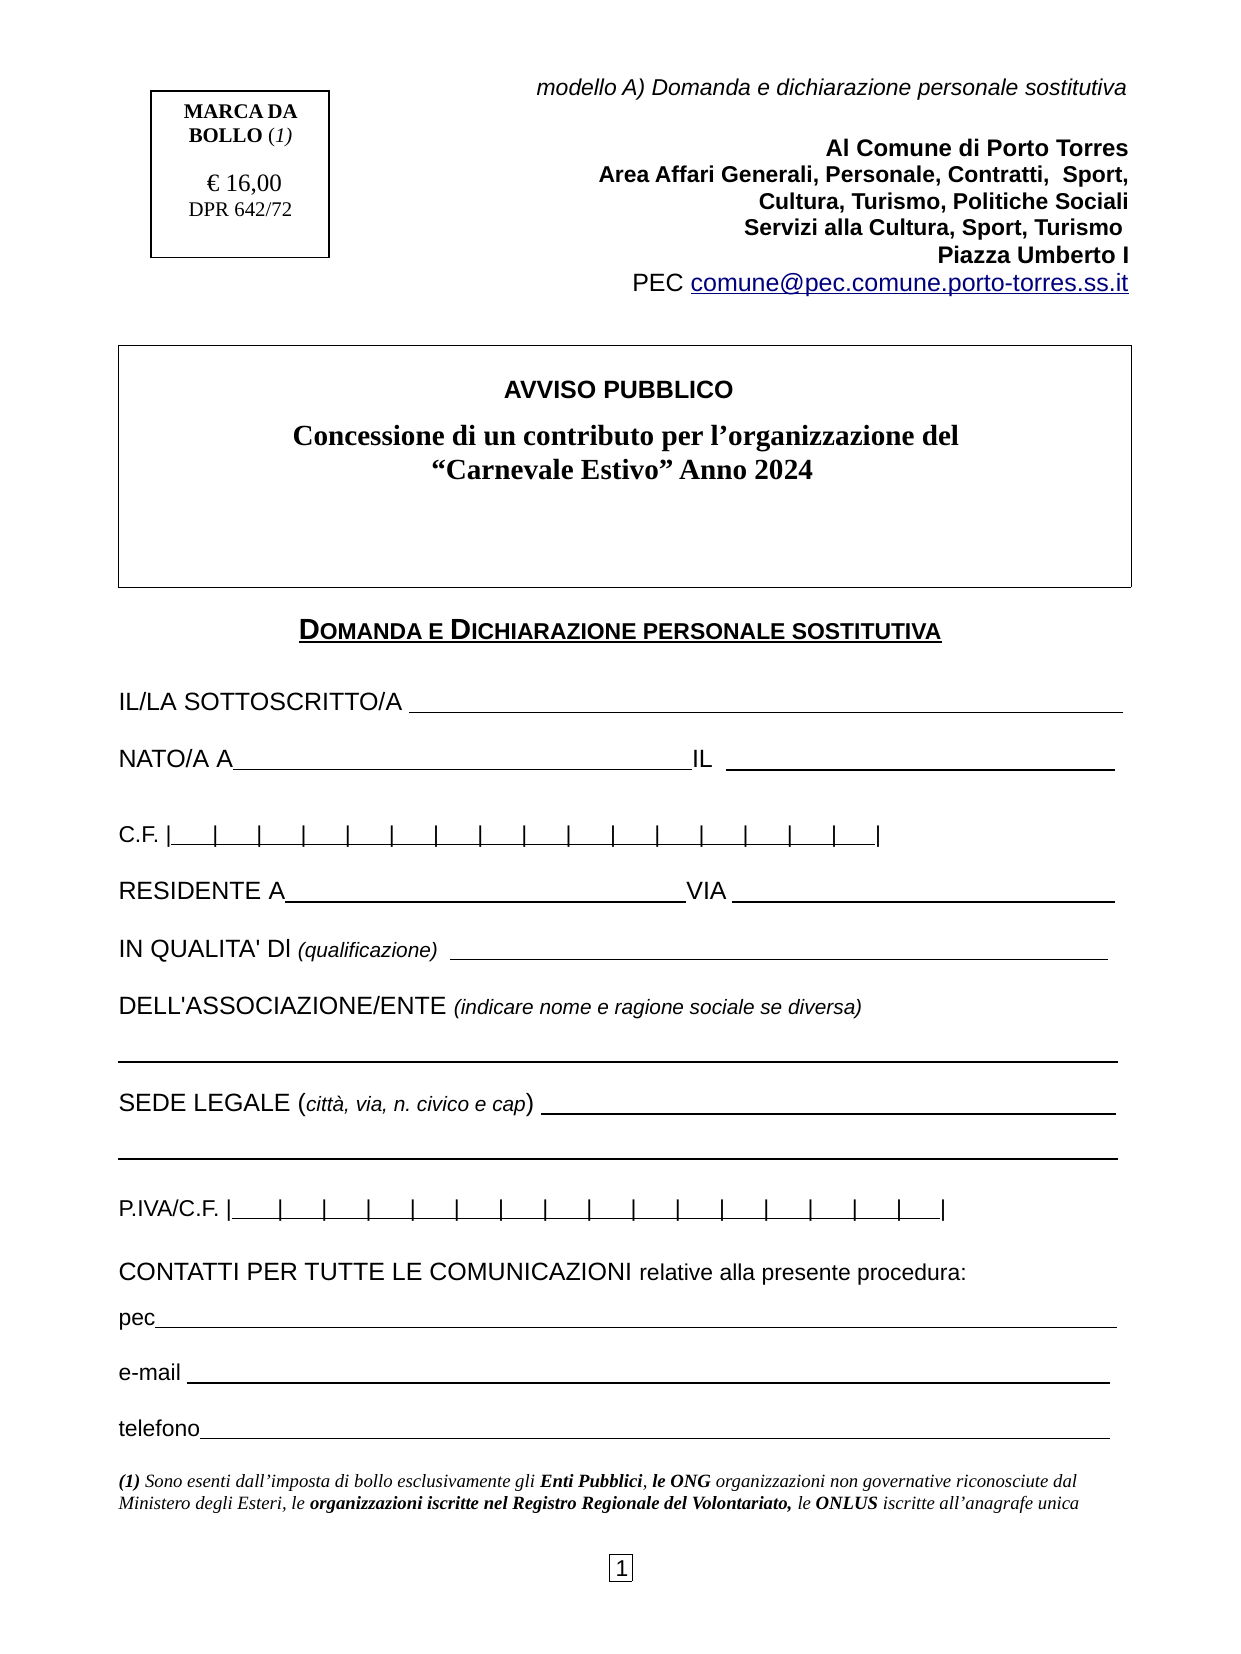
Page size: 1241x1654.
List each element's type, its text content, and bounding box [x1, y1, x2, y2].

text AVVISO PUBBLICO [317, 375, 919, 404]
text € 16,00 [183, 168, 305, 197]
text C.F. | | | | | | | | | | | | | | | | | [118, 821, 1144, 847]
text Al Comune di Porto Torres Area Affari Generali, Personale, Contratti, Sport, Cultura, Turismo, Politiche Sociali [580, 134, 1128, 214]
text P.IVA/C.F. | | | | | | | | | | | | | | | | | [118, 1195, 1144, 1221]
text (1) Sono esenti dall’imposta di bollo esclusivamente gli Enti Pubblici, le ONG organizzazioni non governative riconosciute dal Ministero degli Esteri, le organizzazioni iscritte nel Registro Regionale del Volontariato, le ONLUS iscritte all’anagrafe unica [118, 1470, 1144, 1513]
text Piazza Umberto I [106, 241, 1129, 268]
text MARCA DA BOLLO (1) [183, 99, 297, 147]
text SEDE LEGALE (città, via, n. civico e cap) [118, 1088, 1144, 1117]
text NATO/A A IL [118, 744, 1144, 773]
text DPR 642/72 [183, 197, 297, 221]
text CONTATTI PER TUTTE LE COMUNICAZIONI relative alla presente procedura: [118, 1257, 1144, 1286]
text [152, 214, 328, 241]
text Concessione di un contributo per l’organizzazione del “Carnevale Estivo” Anno 2024 [217, 418, 1026, 486]
text telefono [118, 1415, 1144, 1441]
text pec [118, 1304, 1144, 1330]
text IL/LA SOTTOSCRITTO/A [118, 687, 1144, 715]
text modello A) Domanda e dichiarazione personale sostitutiva [106, 74, 1127, 100]
text DOMANDA E DICHIARAZIONE PERSONALE SOSTITUTIVA [295, 612, 945, 646]
text IN QUALITA' Dl (qualificazione) [118, 934, 1144, 962]
text [106, 214, 150, 241]
subtitle PEC comune@pec.comune.porto-torres.ss.it [106, 268, 1128, 297]
text Servizi alla Cultura, Sport, Turismo [330, 214, 1123, 241]
text DELL'ASSOCIAZIONE/ENTE (indicare nome e ragione sociale se diversa) [118, 991, 1144, 1020]
text e-mail [118, 1359, 1144, 1386]
subtitle RESIDENTE A VIA [118, 876, 1144, 905]
